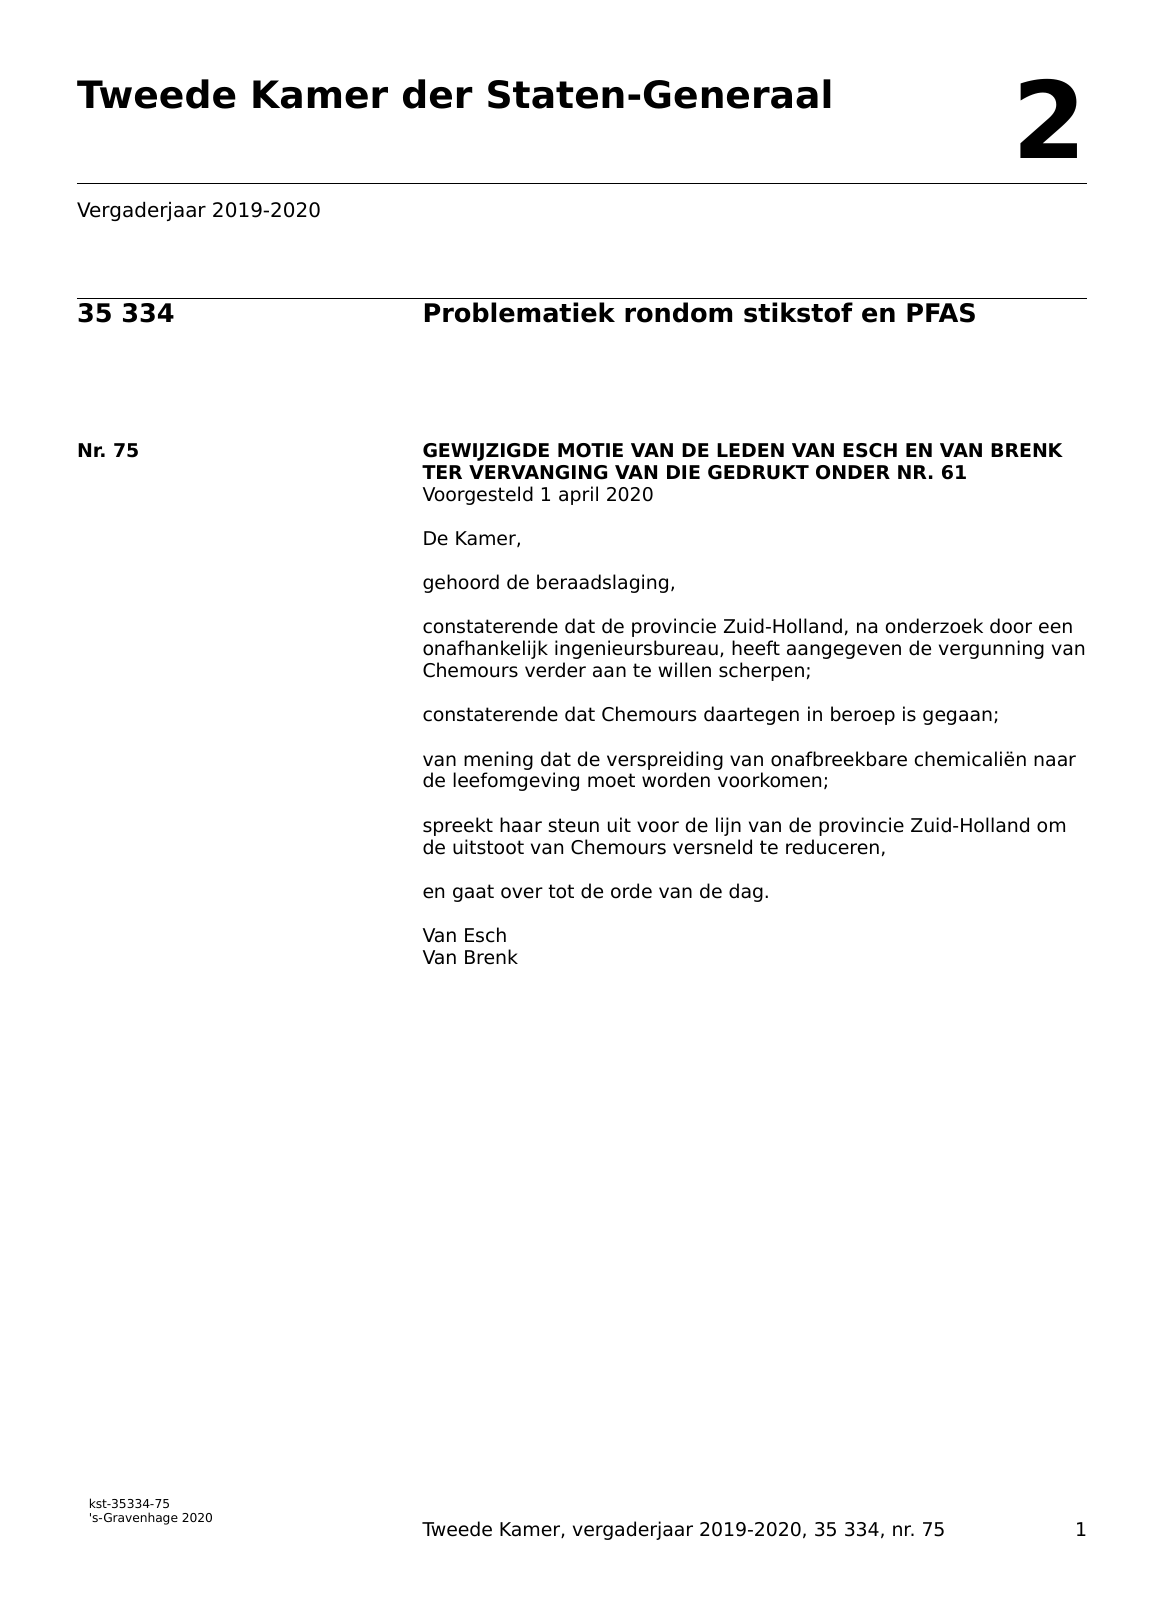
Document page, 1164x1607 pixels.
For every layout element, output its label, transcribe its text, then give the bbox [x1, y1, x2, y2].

text constaterende dat Chemours daartegen in beroep is gegaan; [422, 704, 1087, 726]
subtitle 35 334 Problematiek rondom stikstof en PFAS [77, 299, 1087, 329]
text Van Esch [422, 925, 1087, 947]
table_header Tweede Kamer der Staten-Generaal [77, 59, 886, 183]
text kst-35334-75 [88, 1497, 323, 1511]
text Van Brenk [422, 947, 1087, 969]
table_header 2 [886, 59, 1087, 183]
subtitle Nr. 75 GEWIJZIGDE MOTIE VAN DE LEDEN VAN ESCH EN VAN BRENK TER VERVANGING VAN DIE GEDRUKT ONDER NR. 61 [77, 440, 1087, 484]
text van mening dat de verspreiding van onafbreekbare chemicaliën naar de leefomgeving moet worden voorkomen; [422, 748, 1087, 792]
text spreekt haar steun uit voor de lijn van de provincie Zuid-Holland om de uitstoot van Chemours versneld te reduceren, [422, 814, 1087, 858]
text De Kamer, [422, 528, 1087, 550]
text constaterende dat de provincie Zuid-Holland, na onderzoek door een onafhankelijk ingenieursbureau, heeft aangegeven de vergunning van Chemours verder aan te willen scherpen; [422, 616, 1087, 682]
table_cell Vergaderjaar 2019-2020 [77, 184, 1087, 298]
text 's-Gravenhage 2020 [88, 1511, 323, 1525]
text gehoord de beraadslaging, [422, 572, 1087, 594]
text Voorgesteld 1 april 2020 [422, 484, 1087, 506]
text en gaat over tot de orde van de dag. [422, 881, 1087, 903]
